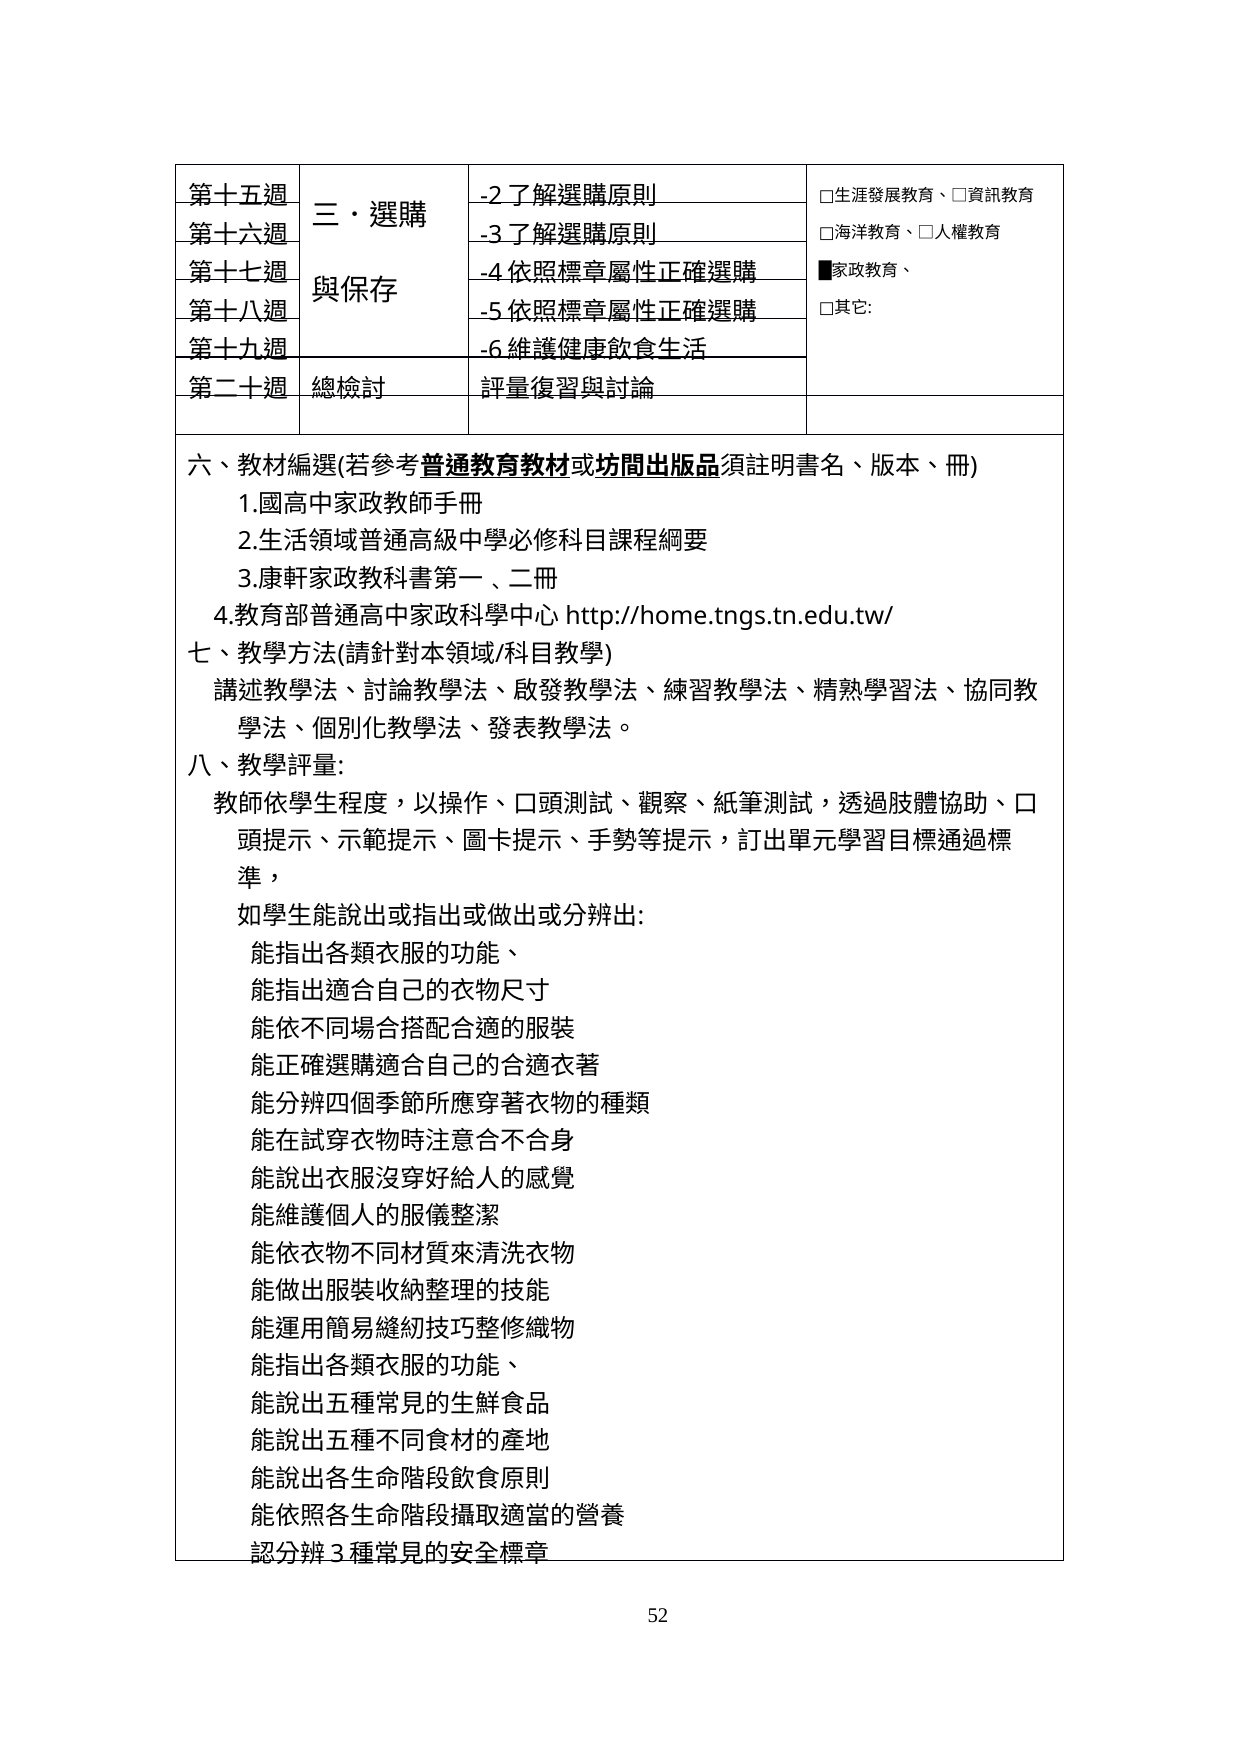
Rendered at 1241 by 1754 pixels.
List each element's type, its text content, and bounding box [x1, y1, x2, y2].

table_cell 第二十週 [176, 358, 299, 395]
table_cell -5依照標章屬性正確選購 [469, 280, 806, 318]
table_cell □生涯發展教育、□資訊教育 □海洋教育、□人權教育 █家政教育、 □其它: [807, 165, 1063, 395]
table_cell -6維護健康飲食生活 [469, 319, 806, 356]
table_cell [807, 396, 1063, 433]
table_cell 第十七週 [176, 242, 299, 279]
table_cell 評量復習與討論 [469, 358, 806, 395]
table_cell 第十五週 [176, 165, 299, 202]
table_cell [176, 396, 299, 433]
table_cell 三．選購與保存 [300, 165, 468, 356]
table_cell [300, 396, 468, 433]
table_cell -2了解選購原則 [469, 165, 806, 202]
table_cell 第十九週 [176, 319, 299, 356]
table_cell 第十六週 [176, 203, 299, 241]
table_cell -3了解選購原則 [469, 203, 806, 241]
table_cell -4依照標章屬性正確選購 [469, 242, 806, 279]
table_cell 總檢討 [300, 358, 468, 395]
table_cell 六、教材編選(若參考普通教育教材或坊間出版品須註明書名、版本、冊) 1.國高中家政教師手冊 2.生活領域普通高級中學必修科目課程綱要 3.康軒家政教科書第一﹑二冊 4.教育部普通高中家政科學中心 http://home.tngs.tn.edu.tw/ 七、教學方法(請針對本領域/科目教學) 講述教學法、討論教學法、啟發教學法、練習教學法、精熟學習法、協同教學法、個別化教學法、發表教學法。 八、教學評量: 教師依學生程度，以操作、口頭測試、觀察、紙筆測試，透過肢體協助、口頭提示、示範提示、圖卡提示、手勢等提示，訂出單元學習目標通過標準， 如學生能說出或指出或做出或分辨出: 能指出各類衣服的功能、 能指出適合自己的衣物尺寸 能依不同場合搭配合適的服裝 能正確選購適合自己的合適衣著 能分辨四個季節所應穿著衣物的種類 能在試穿衣物時注意合不合身 能說出衣服沒穿好給人的感覺 能維護個人的服儀整潔 能依衣物不同材質來清洗衣物 能做出服裝收納整理的技能 能運用簡易縫紉技巧整修織物 能指出各類衣服的功能、 能說出五種常見的生鮮食品 能說出五種不同食材的產地 能說出各生命階段飲食原則 能依照各生命階段攝取適當的營養 認分辨3種常見的安全標章 [176, 435, 1063, 1559]
table_cell [469, 396, 806, 433]
table_cell 第十八週 [176, 280, 299, 318]
